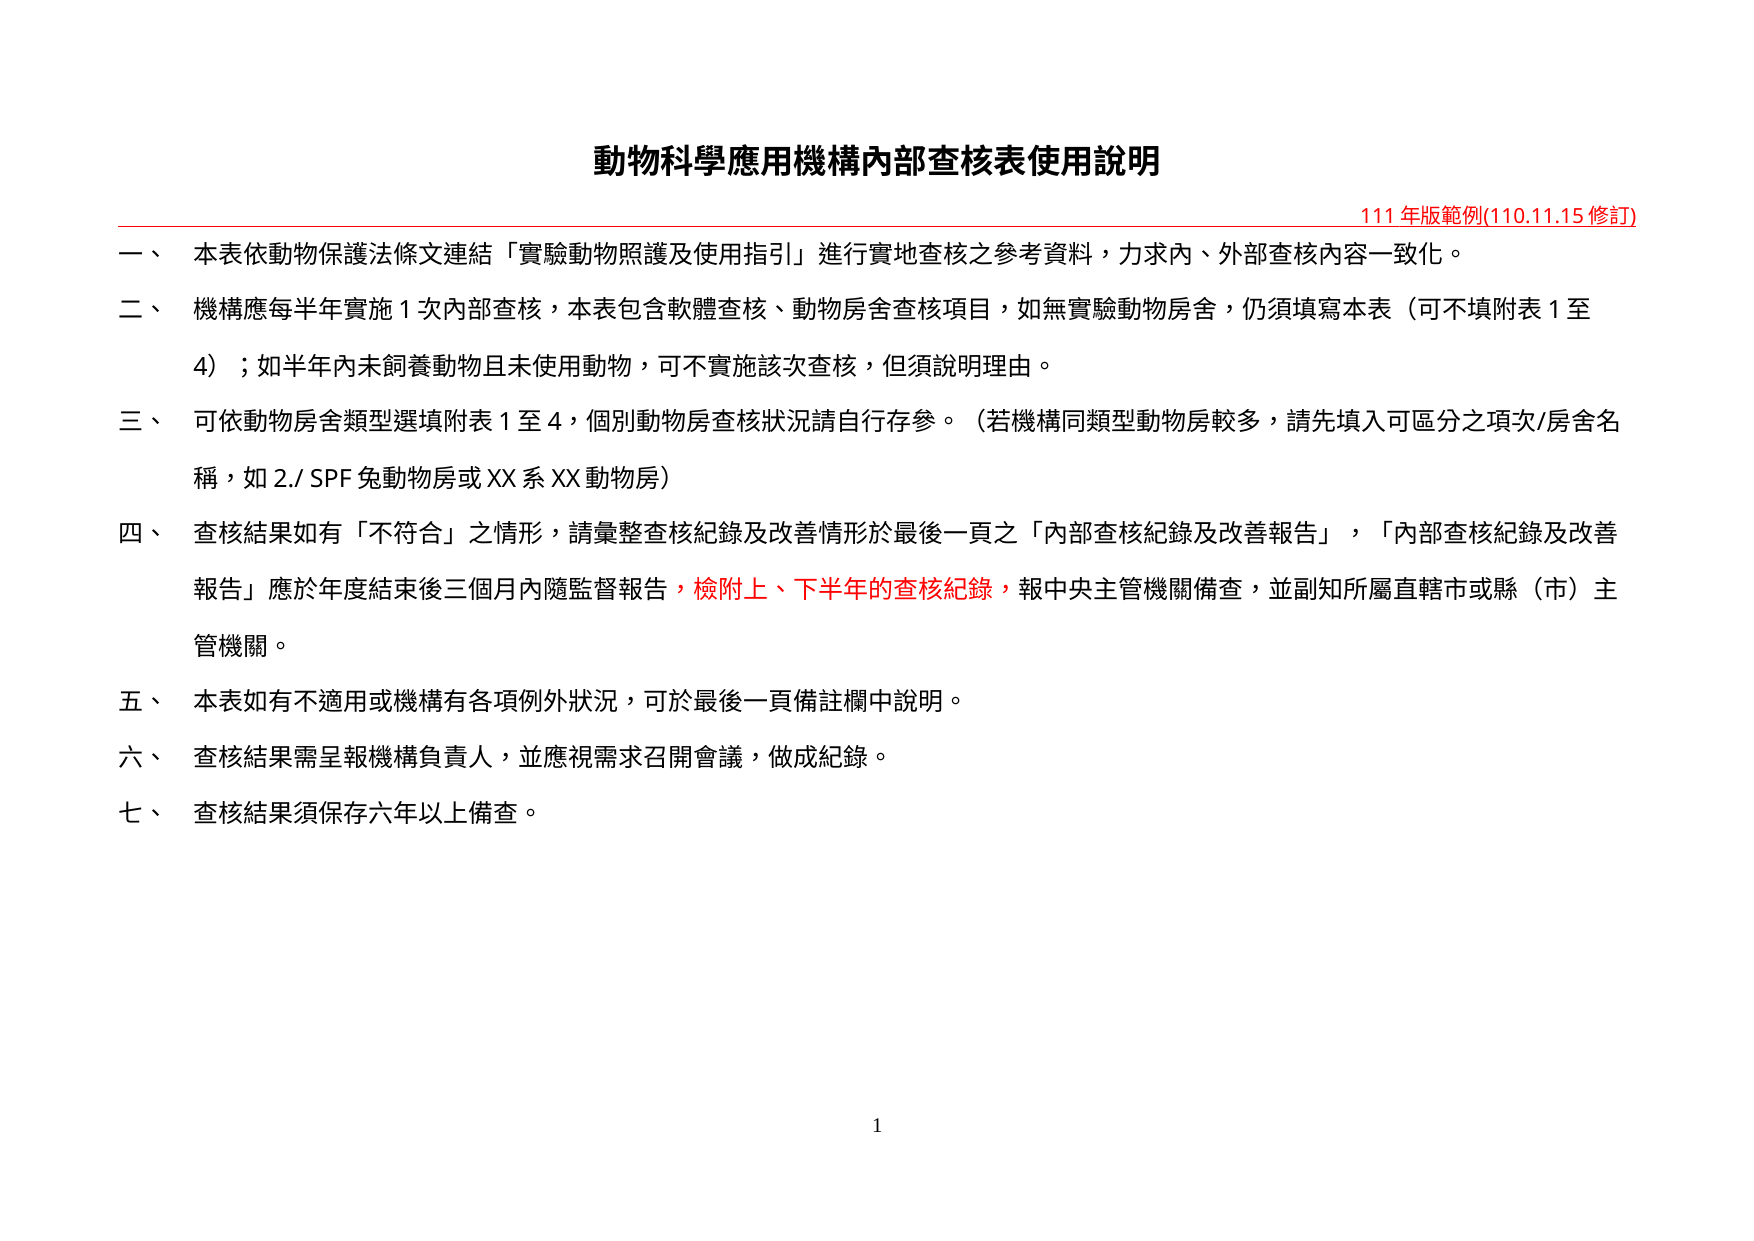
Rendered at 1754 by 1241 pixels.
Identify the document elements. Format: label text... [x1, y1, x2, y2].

text [118, 227, 1636, 234]
list 本表如有不適用或機構有各項例外狀況，可於最後一頁備註欄中說明。 [118, 681, 1636, 719]
text 動物科學應用機構內部查核表使用說明 [118, 121, 1636, 196]
list 查核結果如有「不符合」之情形，請彙整查核紀錄及改善情形於最後一頁之「內部查核紀錄及改善報告」，「內部查核紀錄及改善報告」應於年度結束後三個月內隨監督報告，檢附上、下半年的查核紀錄，報中央主管機關備查，並副知所屬直轄市或縣（市）主管機關。 [118, 513, 1636, 663]
list 可依動物房舍類型選填附表1至4，個別動物房查核狀況請自行存參。（若機構同類型動物房較多，請先填入可區分之項次/房舍名稱，如2./ SPF兔動物房或XX系XX動物房） [118, 401, 1636, 495]
text 111年版範例(110.11.15修訂) [118, 196, 1636, 226]
list 機構應每半年實施1次內部查核，本表包含軟體查核、動物房舍查核項目，如無實驗動物房舍，仍須填寫本表（可不填附表1至4）；如半年內未飼養動物且未使用動物，可不實施該次查核，但須說明理由。 [118, 289, 1636, 383]
list 查核結果需呈報機構負責人，並應視需求召開會議，做成紀錄。 [118, 737, 1636, 774]
list 本表依動物保護法條文連結「實驗動物照護及使用指引」進行實地查核之參考資料，力求內、外部查核內容一致化。 [118, 234, 1636, 271]
list 查核結果須保存六年以上備查。 [118, 792, 1636, 830]
